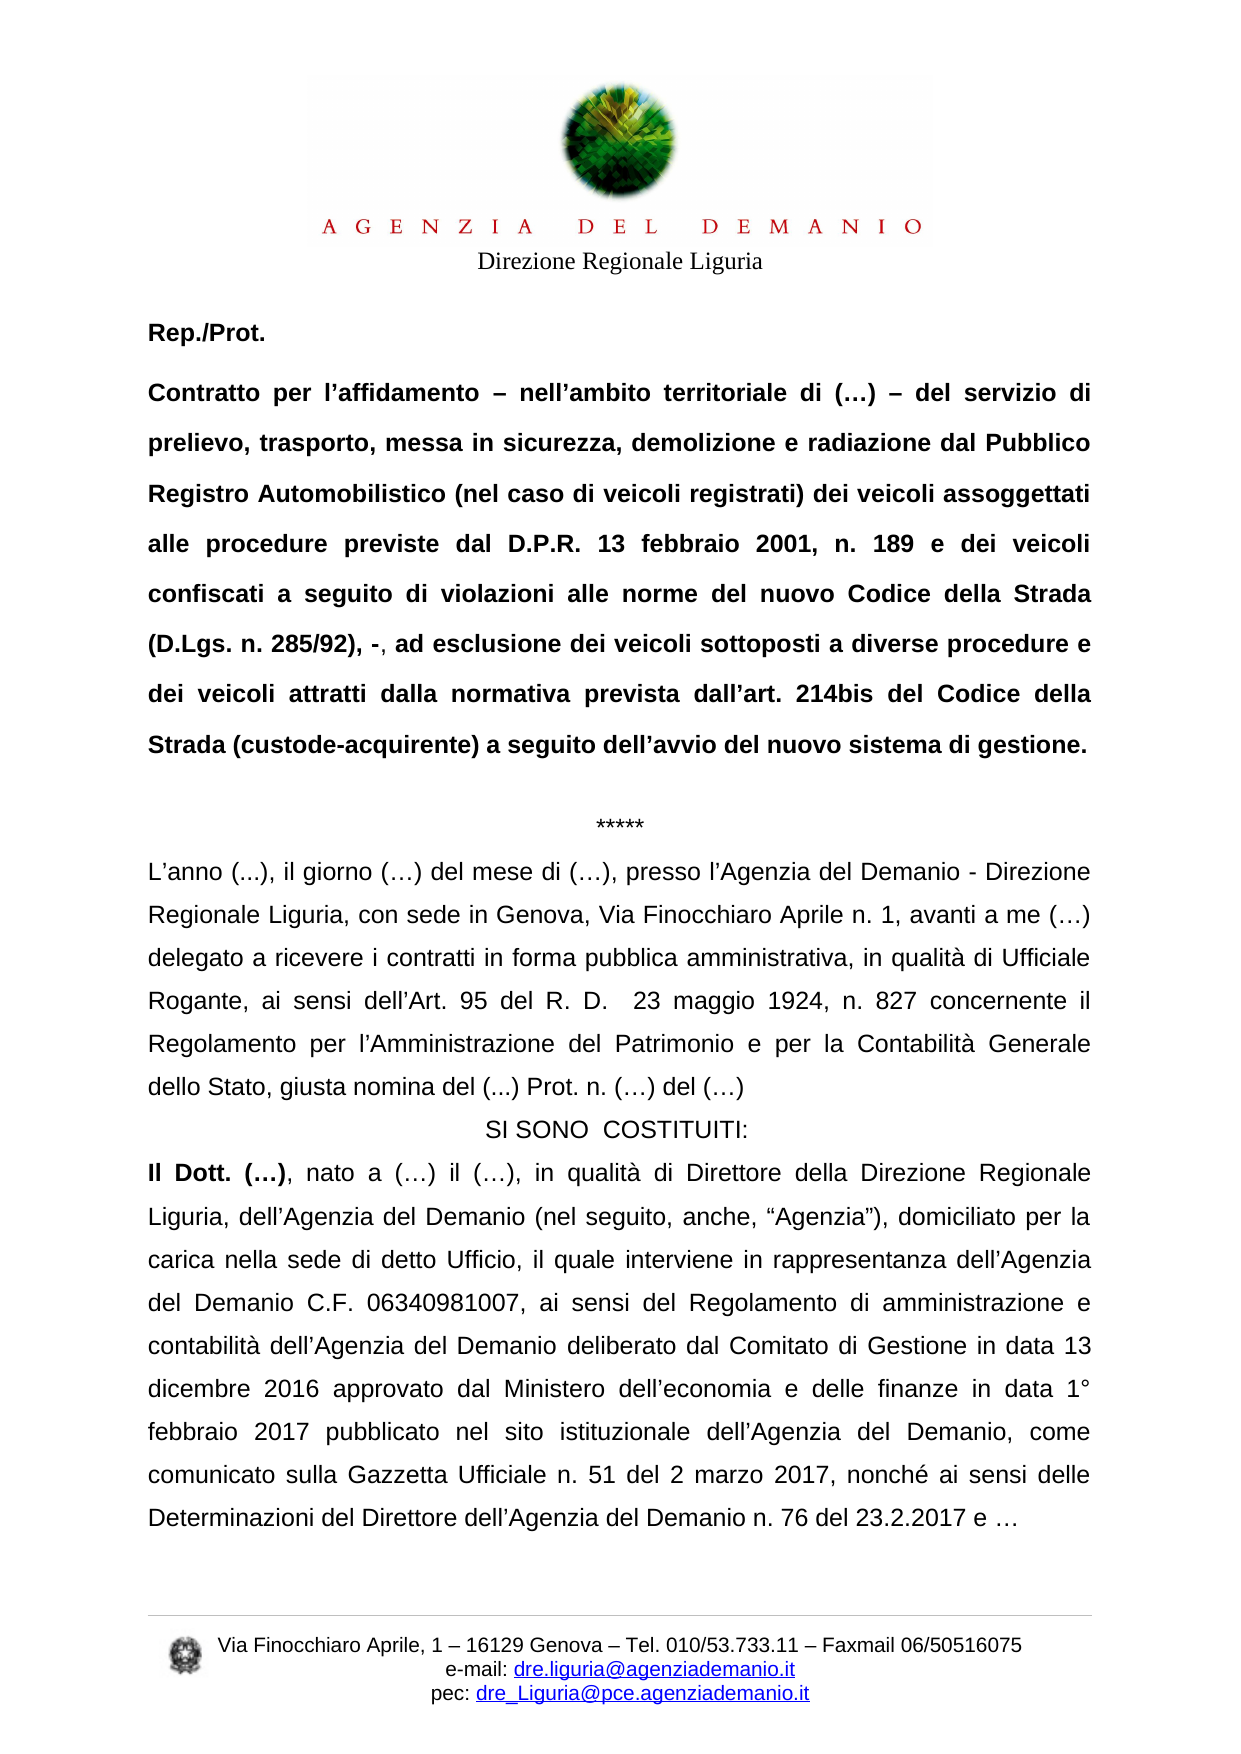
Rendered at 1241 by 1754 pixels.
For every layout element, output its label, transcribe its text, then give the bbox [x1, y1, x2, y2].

text ***** [148, 813, 1092, 842]
text Contratto per l’affidamento – nell’ambito territoriale di (…) – del servizio di prelievo, trasporto, messa in sicurezza, demolizione e radiazione dal Pubblico Registro Automobilistico (nel caso di veicoli registrati) dei veicoli assoggettati alle procedure previste dal D.P.R. 13 febbraio 2001, n. 189 e dei veicoli confiscati a seguito di violazioni alle norme del nuovo Codice della Strada (D.Lgs. n. 285/92), -, ad esclusione dei veicoli sottoposti a diverse procedure e dei veicoli attratti dalla normativa prevista dall’art. 214bis del Codice della Strada (custode-acquirente) a seguito dell’avvio del nuovo sistema di gestione. [148, 361, 1092, 763]
text L’anno (...), il giorno (…) del mese di (…), presso l’Agenzia del Demanio - Direzione Regionale Liguria, con sede in Genova, Via Finocchiaro Aprile n. 1, avanti a me (…) delegato a ricevere i contratti in forma pubblica amministrativa, in qualità di Ufficiale Rogante, ai sensi dell’Art. 95 del R. D. 23 maggio 1924, n. 827 concernente il Regolamento per l’Amministrazione del Patrimonio e per la Contabilità Generale dello Stato, giusta nomina del (...) Prot. n. (…) del (…) [148, 856, 1092, 1101]
text Il Dott. (…), nato a (…) il (…), in qualità di Direttore della Direzione Regionale Liguria, dell’Agenzia del Demanio (nel seguito, anche, “Agenzia”), domiciliato per la carica nella sede di detto Ufficio, il quale interviene in rappresentanza dell’Agenzia del Demanio C.F. 06340981007, ai sensi del Regolamento di amministrazione e contabilità dell’Agenzia del Demanio deliberato dal Comitato di Gestione in data 13 dicembre 2016 approvato dal Ministero dell’economia e delle finanze in data 1° febbraio 2017 pubblicato nel sito istituzionale dell’Agenzia del Demanio, come comunicato sulla Gazzetta Ufficiale n. 51 del 2 marzo 2017, nonché ai sensi delle Determinazioni del Direttore dell’Agenzia del Demanio n. 76 del 23.2.2017 e … [148, 1158, 1092, 1532]
text SI SONO COSTITUITI: [148, 1115, 1092, 1144]
text Rep./Prot. [148, 318, 1092, 347]
